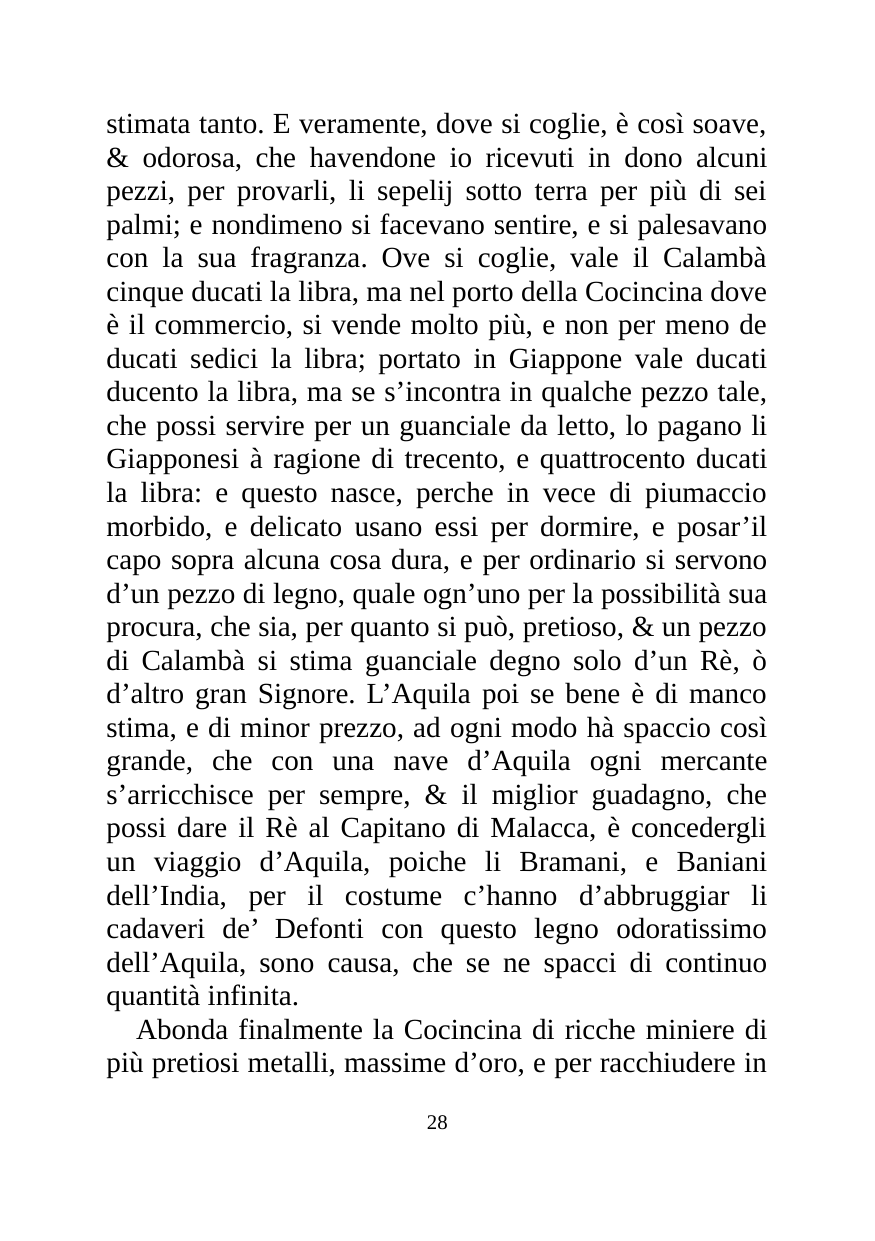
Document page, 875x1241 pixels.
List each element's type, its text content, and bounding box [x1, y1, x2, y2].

text Abonda finalmente la Cocincina di ricche miniere di più pretiosi metalli, massime d’oro, e per racchiudere in [106, 1012, 768, 1079]
text stimata tanto. E veramente, dove si coglie, è così soave, & odorosa, che havendone io ricevuti in dono alcuni pezzi, per provarli, li sepelij sotto terra per più di sei palmi; e nondimeno si facevano sentire, e si palesavano con la sua fragranza. Ove si coglie, vale il Calambà cinque ducati la libra, ma nel porto della Cocincina dove è il commercio, si vende molto più, e non per meno de ducati sedici la libra; portato in Giappone vale ducati ducento la libra, ma se s’incontra in qualche pezzo tale, che possi servire per un guanciale da letto, lo pagano li Giapponesi à ragione di trecento, e quattrocento ducati la libra: e questo nasce, perche in vece di piumaccio morbido, e delicato usano essi per dormire, e posar’il capo sopra alcuna cosa dura, e per ordinario si servono d’un pezzo di legno, quale ogn’uno per la possibilità sua procura, che sia, per quanto si può, pretioso, & un pezzo di Calambà si stima guanciale degno solo d’un Rè, ò d’altro gran Signore. L’Aquila poi se bene è di manco stima, e di minor prezzo, ad ogni modo hà spaccio così grande, che con una nave d’Aquila ogni mercante s’arricchisce per sempre, & il miglior guadagno, che possi dare il Rè al Capitano di Malacca, è concedergli un viaggio d’Aquila, poiche li Bramani, e Baniani dell’India, per il costume c’hanno d’abbruggiar li cadaveri de’ Defonti con questo legno odoratissimo dell’Aquila, sono causa, che se ne spacci di continuo quantità infinita. [106, 106, 768, 1012]
